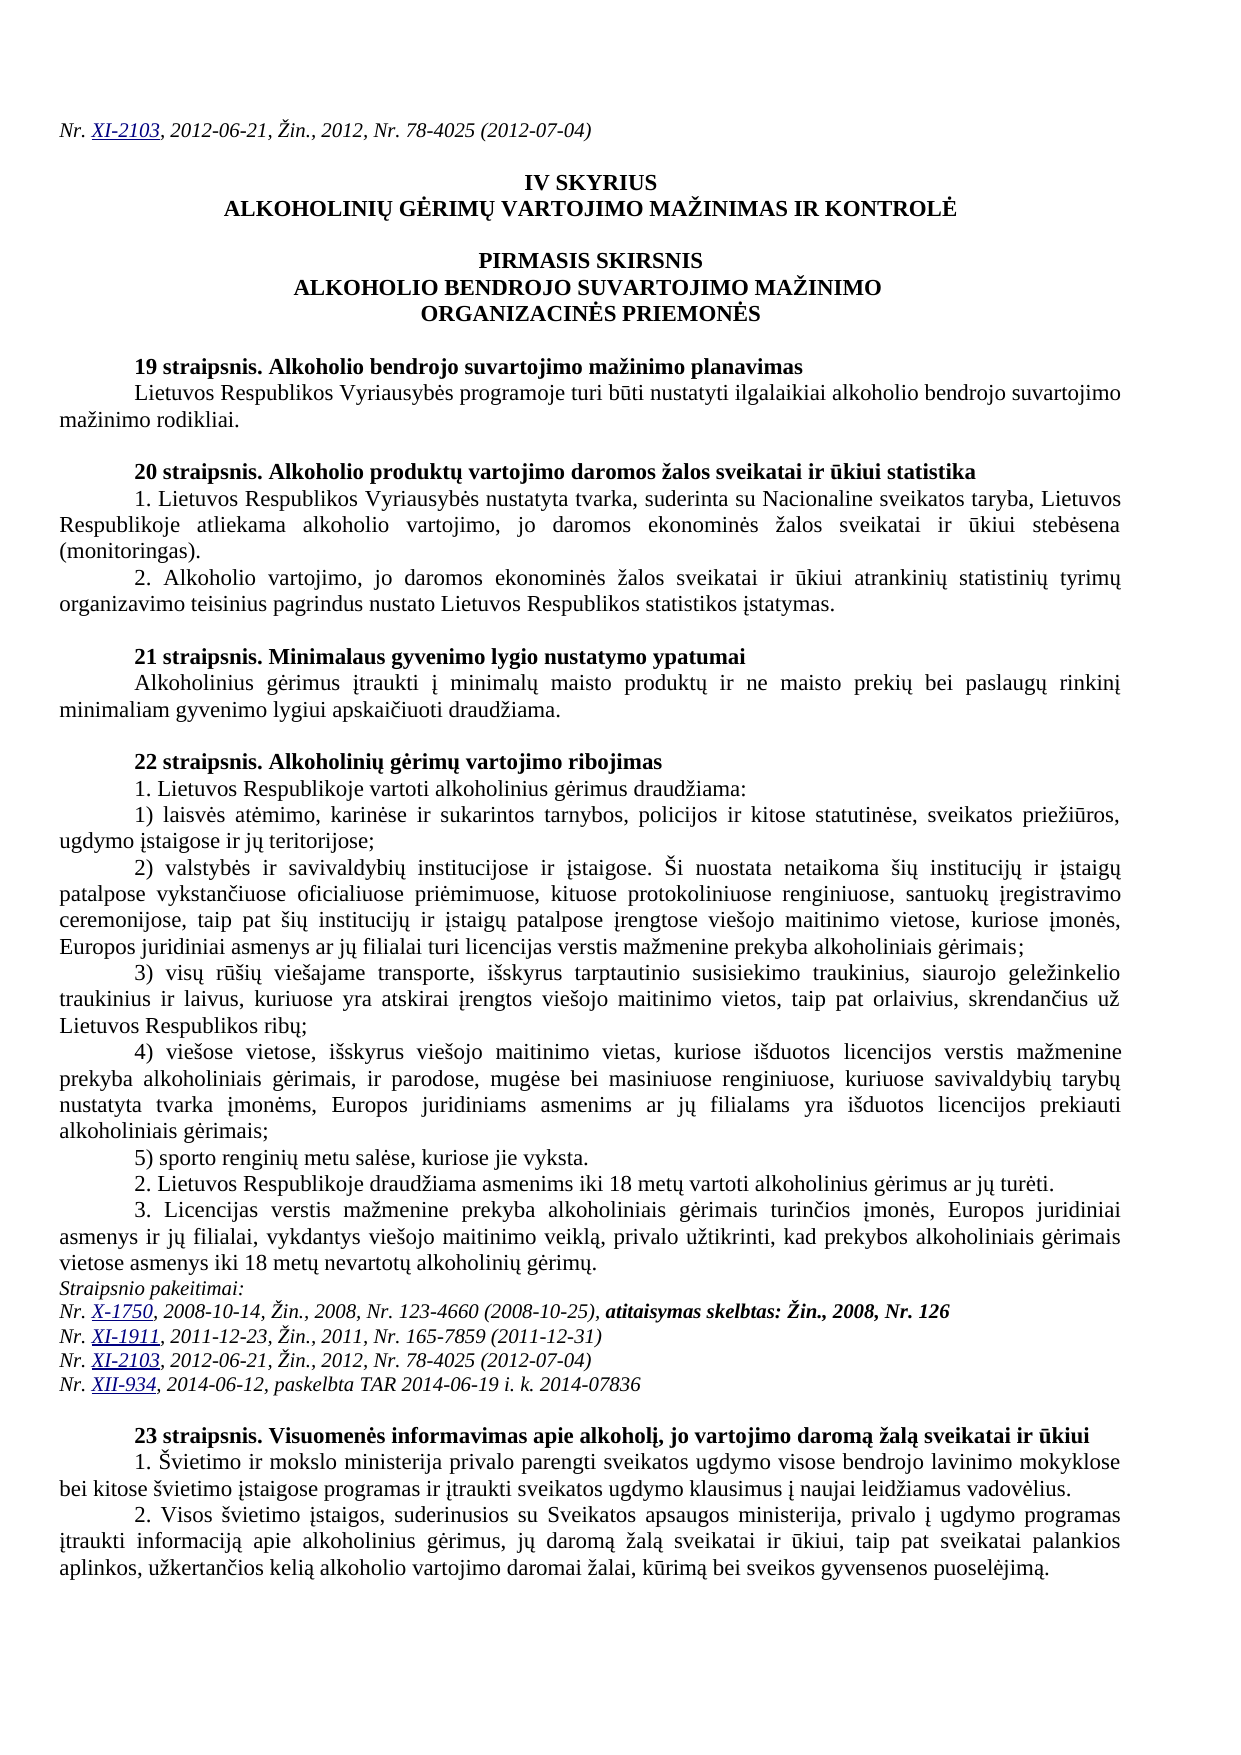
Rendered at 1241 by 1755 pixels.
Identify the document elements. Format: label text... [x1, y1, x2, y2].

text Nr. XI-1911, 2011-12-23, Žin., 2011, Nr. 165-7859 (2011-12-31) [59, 1323, 1122, 1348]
text 2. Alkoholio vartojimo, jo daromos ekonominės žalos sveikatai ir ūkiui atrankinių statistinių tyrimų organizavimo teisinius pagrindus nustato Lietuvos Respublikos statistikos įstatymas. [59, 564, 1122, 617]
text 2. Visos švietimo įstaigos, suderinusios su Sveikatos apsaugos ministerija, privalo į ugdymo programas įtraukti informaciją apie alkoholinius gėrimus, jų daromą žalą sveikatai ir ūkiui, taip pat sveikatai palankios aplinkos, užkertančios kelią alkoholio vartojimo daromai žalai, kūrimą bei sveikos gyvensenos puoselėjimą. [59, 1501, 1122, 1580]
text 23 straipsnis. Visuomenės informavimas apie alkoholį, jo vartojimo daromą žalą sveikatai ir ūkiui [134, 1422, 1122, 1448]
text Nr. XII-934, 2014-06-12, paskelbta TAR 2014-06-19 i. k. 2014-07836 [59, 1372, 1122, 1396]
text Nr. XI-2103, 2012-06-21, Žin., 2012, Nr. 78-4025 (2012-07-04) [59, 1348, 1122, 1372]
text 22 straipsnis. Alkoholinių gėrimų vartojimo ribojimas [59, 748, 1122, 775]
text Nr. X-1750, 2008-10-14, Žin., 2008, Nr. 123-4660 (2008-10-25), atitaisymas skelbtas: Žin., 2008, Nr. 126 [59, 1299, 1122, 1323]
text 4) viešose vietose, išskyrus viešojo maitinimo vietas, kuriose išduotos licencijos verstis mažmenine prekyba alkoholiniais gėrimais, ir parodose, mugėse bei masiniuose renginiuose, kuriuose savivaldybių tarybų nustatyta tvarka įmonėms, Europos juridiniams asmenims ar jų filialams yra išduotos licencijos prekiauti alkoholiniais gėrimais; [59, 1038, 1122, 1144]
text PIRMASIS SKIRSNIS [59, 248, 1122, 274]
text Lietuvos Respublikos Vyriausybės programoje turi būti nustatyti ilgalaikiai alkoholio bendrojo suvartojimo mažinimo rodikliai. [59, 379, 1122, 432]
text 1) laisvės atėmimo, karinėse ir sukarintos tarnybos, policijos ir kitose statutinėse, sveikatos priežiūros, ugdymo įstaigose ir jų teritorijose; [59, 801, 1122, 854]
text 21 straipsnis. Minimalaus gyvenimo lygio nustatymo ypatumai [59, 643, 1122, 669]
text Straipsnio pakeitimai: [59, 1275, 1122, 1299]
text 2) valstybės ir savivaldybių institucijose ir įstaigose. Ši nuostata netaikoma šių institucijų ir įstaigų patalpose vykstančiuose oficialiuose priėmimuose, kituose protokoliniuose renginiuose, santuokų įregistravimo ceremonijose, taip pat šių institucijų ir įstaigų patalpose įrengtose viešojo maitinimo vietose, kuriose įmonės, Europos juridiniai asmenys ar jų filialai turi licencijas verstis mažmenine prekyba alkoholiniais gėrimais; [59, 854, 1122, 959]
text ALKOHOLIO BENDROJO SUVARTOJIMO MAŽINIMO [59, 274, 1122, 300]
text Nr. XI-2103, 2012-06-21, Žin., 2012, Nr. 78-4025 (2012-07-04) [59, 118, 1122, 142]
text 5) sporto renginių metu salėse, kuriose jie vyksta. [59, 1144, 1122, 1170]
text 1. Švietimo ir mokslo ministerija privalo parengti sveikatos ugdymo visose bendrojo lavinimo mokyklose bei kitose švietimo įstaigose programas ir įtraukti sveikatos ugdymo klausimus į naujai leidžiamus vadovėlius. [59, 1448, 1122, 1501]
text Alkoholinius gėrimus įtraukti į minimalų maisto produktų ir ne maisto prekių bei paslaugų rinkinį minimaliam gyvenimo lygiui apskaičiuoti draudžiama. [59, 669, 1122, 722]
text 19 straipsnis. Alkoholio bendrojo suvartojimo mažinimo planavimas [59, 353, 1122, 379]
text 20 straipsnis. Alkoholio produktų vartojimo daromos žalos sveikatai ir ūkiui statistika [134, 458, 1122, 485]
text ALKOHOLINIŲ GĖRIMŲ VARTOJIMO MAŽINIMAS IR KONTROLĖ [59, 195, 1122, 221]
text 1. Lietuvos Respublikos Vyriausybės nustatyta tvarka, suderinta su Nacionaline sveikatos taryba, Lietuvos Respublikoje atliekama alkoholio vartojimo, jo daromos ekonominės žalos sveikatai ir ūkiui stebėsena (monitoringas). [59, 485, 1122, 564]
text 3) visų rūšių viešajame transporte, išskyrus tarptautinio susisiekimo traukinius, siaurojo geležinkelio traukinius ir laivus, kuriuose yra atskirai įrengtos viešojo maitinimo vietos, taip pat orlaivius, skrendančius už Lietuvos Respublikos ribų; [59, 959, 1122, 1038]
text ORGANIZACINĖS PRIEMONĖS [59, 300, 1122, 327]
text IV SKYRIUS [59, 168, 1122, 195]
text 1. Lietuvos Respublikoje vartoti alkoholinius gėrimus draudžiama: [59, 775, 1122, 801]
text 3. Licencijas verstis mažmenine prekyba alkoholiniais gėrimais turinčios įmonės, Europos juridiniai asmenys ir jų filialai, vykdantys viešojo maitinimo veiklą, privalo užtikrinti, kad prekybos alkoholiniais gėrimais vietose asmenys iki 18 metų nevartotų alkoholinių gėrimų. [59, 1196, 1122, 1275]
text 2. Lietuvos Respublikoje draudžiama asmenims iki 18 metų vartoti alkoholinius gėrimus ar jų turėti. [59, 1170, 1122, 1196]
